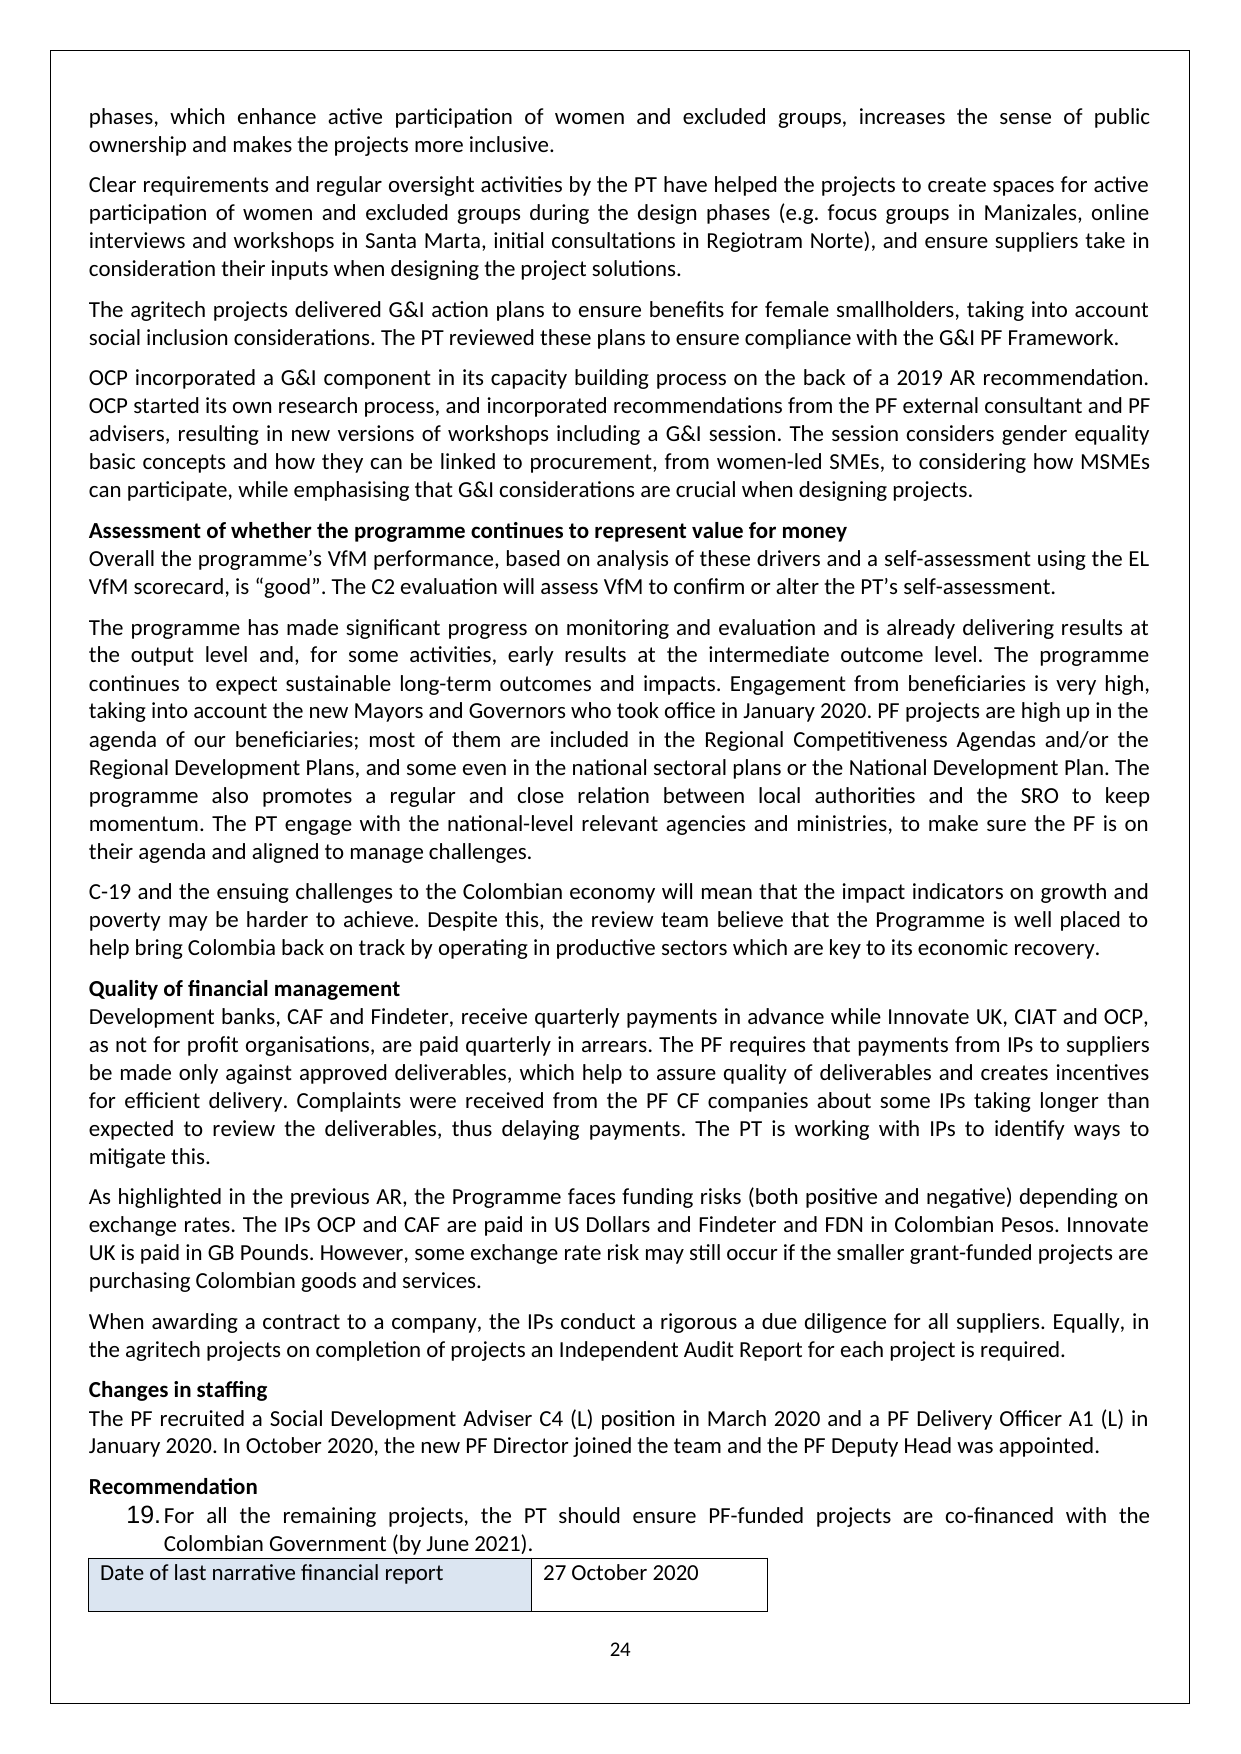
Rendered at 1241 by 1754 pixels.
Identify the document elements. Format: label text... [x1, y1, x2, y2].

text Changes in staffing [89, 1376, 1152, 1404]
text C-19 and the ensuing challenges to the Colombian economy will mean that the impact indicators on growth and poverty may be harder to achieve. Despite this, the review team believe that the Programme is well placed to help bring Colombia back on track by operating in productive sectors which are key to its economic recovery. [89, 877, 1152, 961]
text The PF recruited a Social Development Adviser C4 (L) position in March 2020 and a PF Delivery Officer A1 (L) in January 2020. In October 2020, the new PF Director joined the team and the PF Deputy Head was appointed. [89, 1404, 1152, 1460]
text Assessment of whether the programme continues to represent value for money [89, 516, 1152, 544]
text As highlighted in the previous AR, the Programme faces funding risks (both positive and negative) depending on exchange rates. The IPs OCP and CAF are paid in US Dollars and Findeter and FDN in Colombian Pesos. Innovate UK is paid in GB Pounds. However, some exchange rate risk may still occur if the smaller grant-funded projects are purchasing Colombian goods and services. [89, 1182, 1152, 1294]
text Overall the programme’s VfM performance, based on analysis of these drivers and a self-assessment using the EL VfM scorecard, is “good”. The C2 evaluation will assess VfM to confirm or alter the PT’s self-assessment. [89, 544, 1152, 600]
text Development banks, CAF and Findeter, receive quarterly payments in advance while Innovate UK, CIAT and OCP, as not for profit organisations, are paid quarterly in arrears. The PF requires that payments from IPs to suppliers be made only against approved deliverables, which help to assure quality of deliverables and creates incentives for efficient delivery. Complaints were received from the PF CF companies about some IPs taking longer than expected to review the deliverables, thus delaying payments. The PT is working with IPs to identify ways to mitigate this. [89, 1002, 1152, 1170]
text When awarding a contract to a company, the IPs conduct a rigorous a due diligence for all suppliers. Equally, in the agritech projects on completion of projects an Independent Audit Report for each project is required. [89, 1307, 1152, 1363]
table_header 27 October 2020 [532, 1559, 767, 1611]
table_header Date of last narrative financial report [89, 1559, 531, 1611]
text Recommendation [89, 1472, 1152, 1500]
text OCP incorporated a G&I component in its capacity building process on the back of a 2019 AR recommendation. OCP started its own research process, and incorporated recommendations from the PF external consultant and PF advisers, resulting in new versions of workshops including a G&I session. The session considers gender equality basic concepts and how they can be linked to procurement, from women-led SMEs, to considering how MSMEs can participate, while emphasising that G&I considerations are crucial when designing projects. [89, 363, 1152, 503]
text The agritech projects delivered G&I action plans to ensure benefits for female smallholders, taking into account social inclusion considerations. The PT reviewed these plans to ensure compliance with the G&I PF Framework. [89, 295, 1152, 351]
list For all the remaining projects, the PT should ensure PF-funded projects are co-financed with the Colombian Government (by June 2021). [126, 1500, 1152, 1557]
text Clear requirements and regular oversight activities by the PT have helped the projects to create spaces for active participation of women and excluded groups during the design phases (e.g. focus groups in Manizales, online interviews and workshops in Santa Marta, initial consultations in Regiotram Norte), and ensure suppliers take in consideration their inputs when designing the project solutions. [89, 170, 1152, 282]
text Quality of financial management [89, 974, 1152, 1002]
text phases, which enhance active participation of women and excluded groups, increases the sense of public ownership and makes the projects more inclusive. [89, 102, 1152, 158]
text The programme has made significant progress on monitoring and evaluation and is already delivering results at the output level and, for some activities, early results at the intermediate outcome level. The programme continues to expect sustainable long-term outcomes and impacts. Engagement from beneficiaries is very high, taking into account the new Mayors and Governors who took office in January 2020. PF projects are high up in the agenda of our beneficiaries; most of them are included in the Regional Competitiveness Agendas and/or the Regional Development Plans, and some even in the national sectoral plans or the National Development Plan. The programme also promotes a regular and close relation between local authorities and the SRO to keep momentum. The PT engage with the national-level relevant agencies and ministries, to make sure the PF is on their agenda and aligned to manage challenges. [89, 613, 1152, 865]
